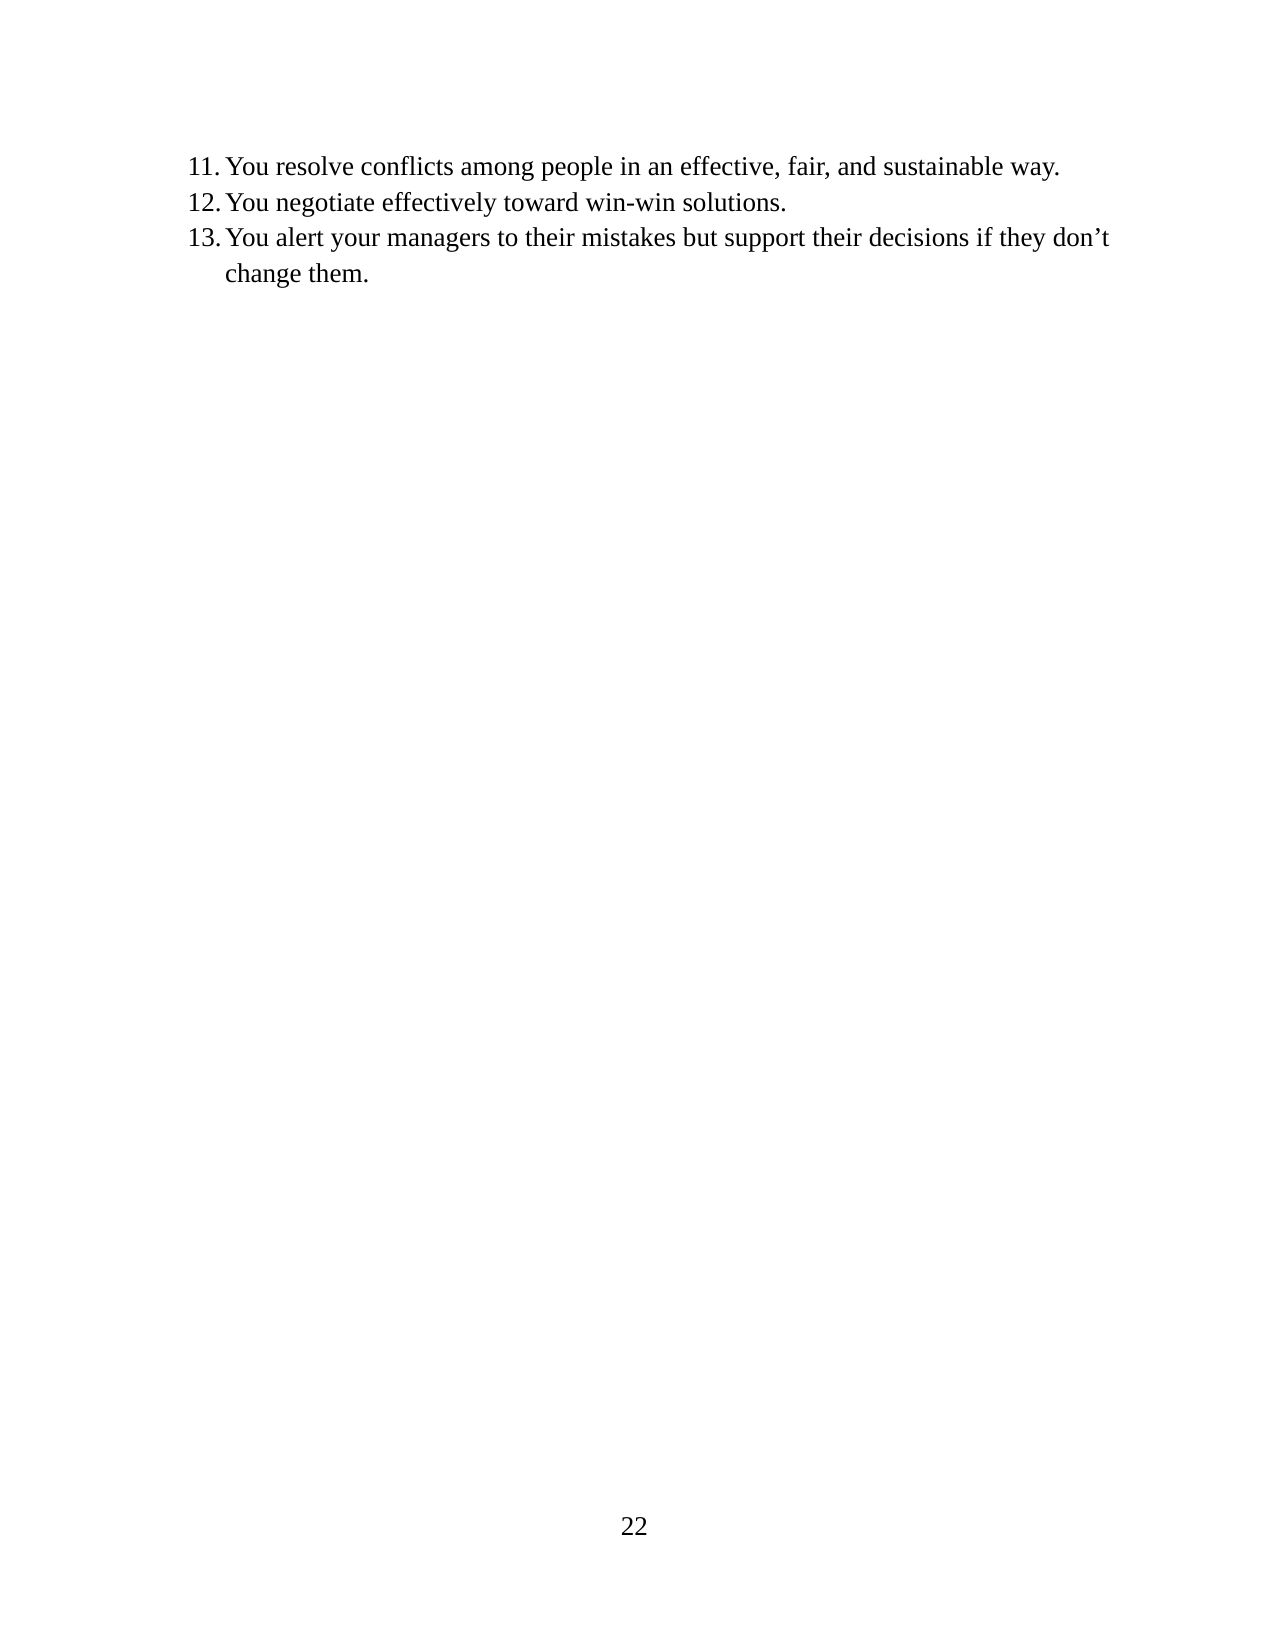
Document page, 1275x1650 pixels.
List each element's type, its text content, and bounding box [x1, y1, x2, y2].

list You alert your managers to their mistakes but support their decisions if they don’t change them. [187, 221, 1125, 288]
list You negotiate effectively toward win-win solutions. [187, 186, 1125, 217]
list You resolve conflicts among people in an effective, fair, and sustainable way. [187, 150, 1125, 181]
